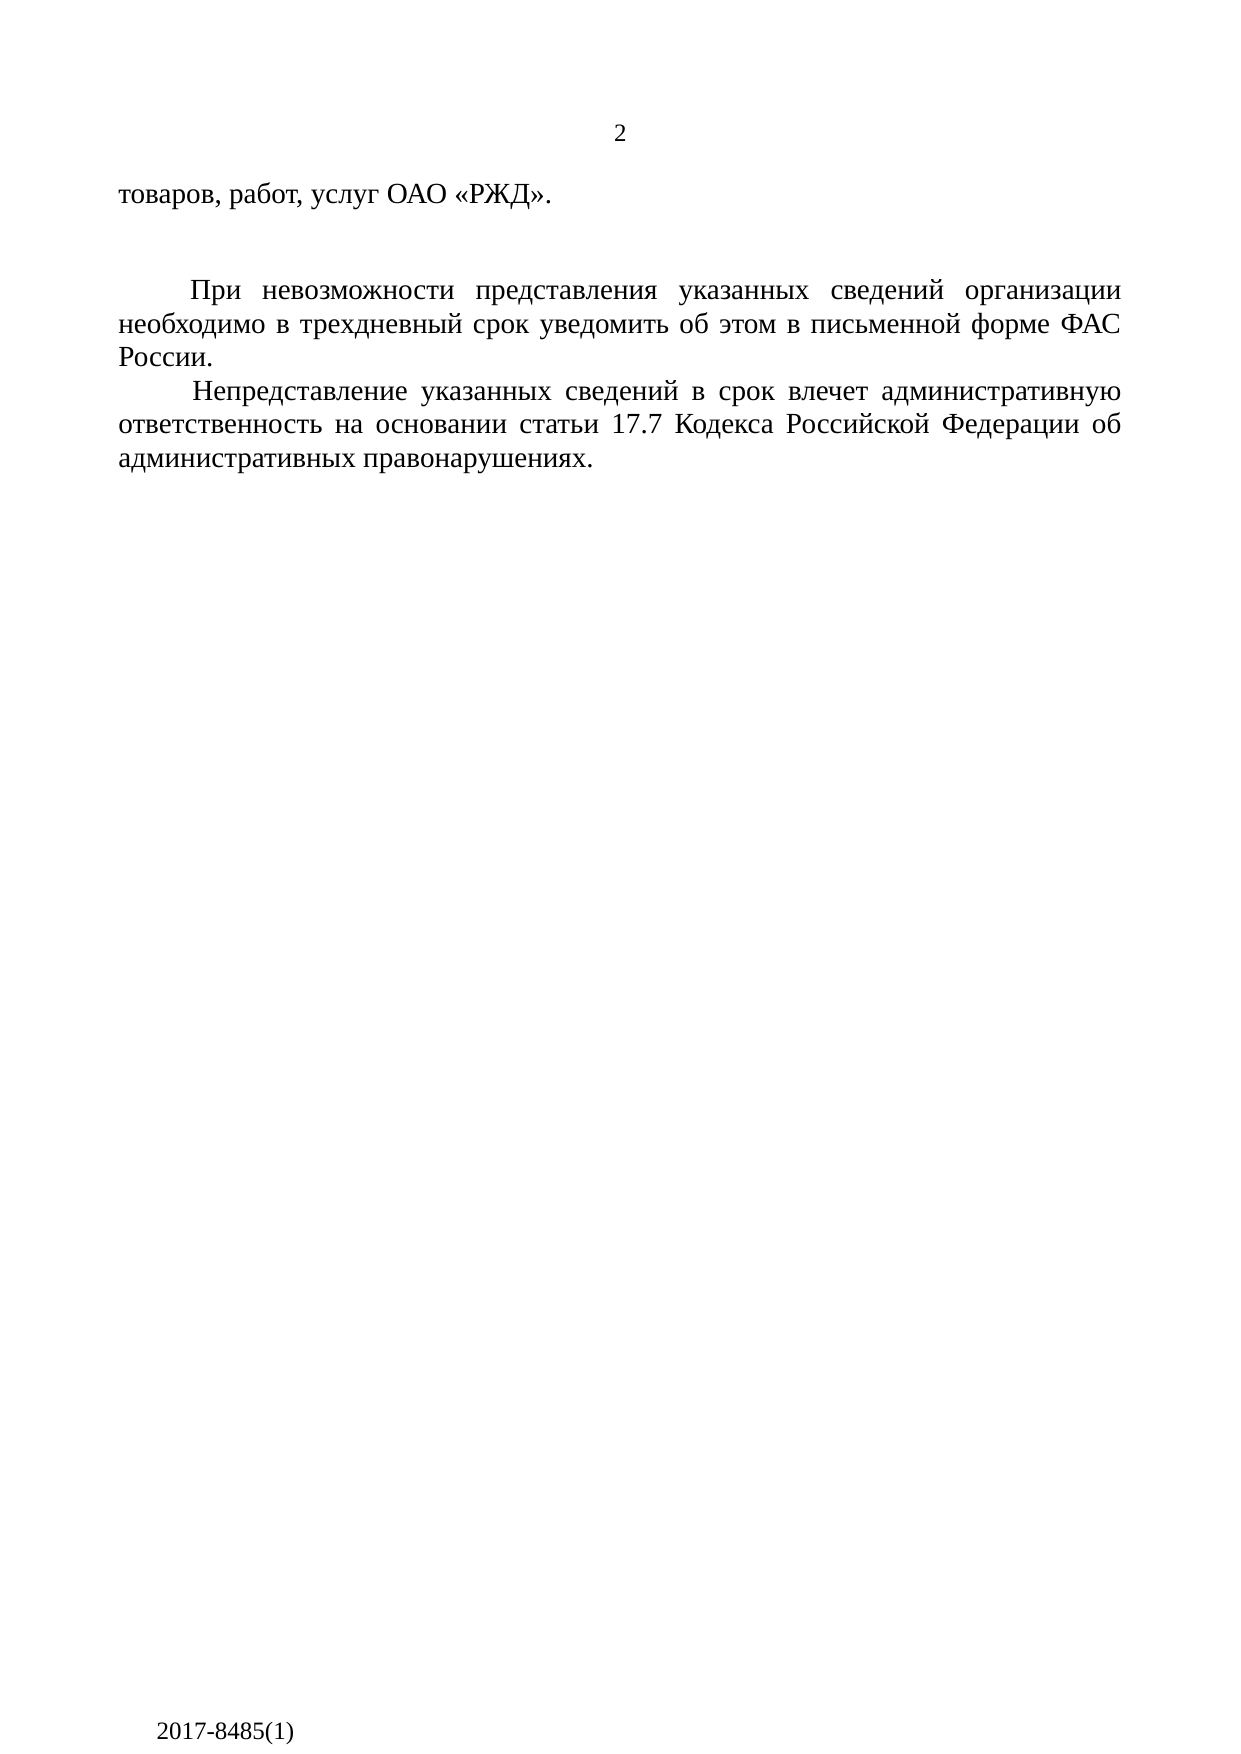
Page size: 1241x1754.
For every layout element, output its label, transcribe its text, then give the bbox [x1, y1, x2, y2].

table_header [729, 565, 1121, 598]
table_header [118, 565, 729, 598]
text Непредставление указанных сведений в срок влечет административную ответственность на основании статьи 17.7 Кодекса Российской Федерации об административных правонарушениях. [118, 373, 1122, 473]
list товаров, работ, услуг ОАО «РЖД». [118, 176, 1122, 210]
text При невозможности представления указанных сведений организации необходимо в трехдневный срок уведомить об этом в письменной форме ФАС России. [118, 272, 1122, 373]
